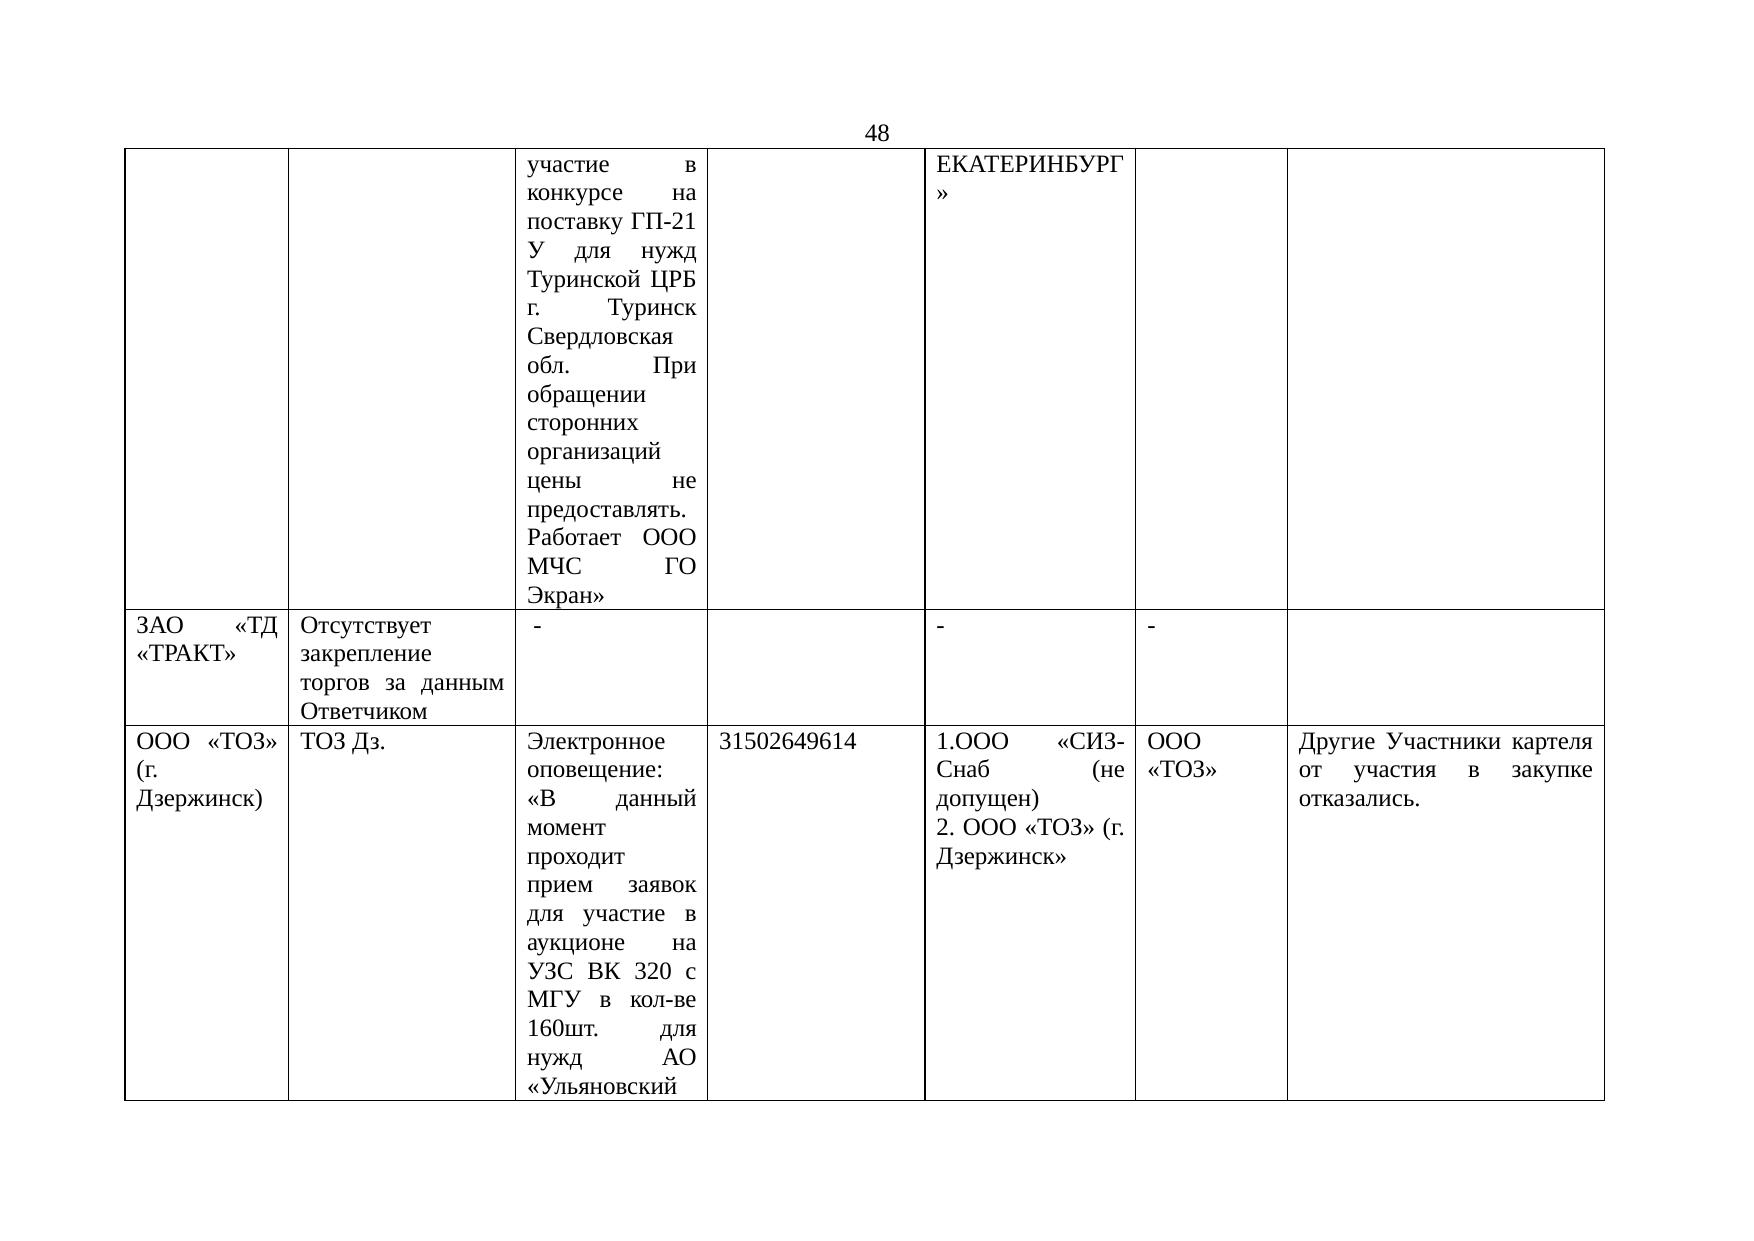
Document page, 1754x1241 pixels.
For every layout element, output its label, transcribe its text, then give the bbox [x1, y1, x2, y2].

table_cell ООО «ТОЗ» (г. Дзержинск) [126, 726, 288, 1099]
table_cell [708, 149, 924, 609]
table_cell [1136, 149, 1287, 609]
table_cell - [1136, 610, 1287, 725]
table_cell [1288, 610, 1604, 725]
table_cell участие в конкурсе на поставку ГП-21 У для нужд Туринской ЦРБ г. Туринск Свердловская обл. При обращении сторонних организаций цены не предоставлять. Работает ООО МЧС ГО Экран» [516, 149, 707, 609]
table_cell Другие Участники картеля от участия в закупке отказались. [1288, 726, 1604, 1099]
table_cell [126, 149, 288, 609]
table_cell [1288, 149, 1604, 609]
table_cell Отсутствует закрепление торгов за данным Ответчиком [289, 610, 515, 725]
table_cell -ЕКАТЕРИНБУРГ» [926, 149, 1135, 609]
table_cell 1.ООО «СИЗ-Снаб (не допущен) 2. ООО «ТОЗ» (г. Дзержинск» [926, 726, 1135, 1099]
table_cell Электронное оповещение: «В данный момент проходит прием заявок для участие в аукционе на УЗС ВК 320 с МГУ в кол-ве 160шт. для нужд АО «Ульяновский [516, 726, 707, 1099]
table_cell ТОЗ Дз. [289, 726, 515, 1099]
table_cell 31502649614 [708, 726, 924, 1099]
table_cell [289, 149, 515, 609]
table_cell ООО «ТОЗ» [1136, 726, 1287, 1099]
table_cell [708, 610, 924, 725]
table_cell ЗАО «ТД «ТРАКТ» [126, 610, 288, 725]
table_cell - [516, 610, 707, 725]
table_cell - [926, 610, 1135, 725]
